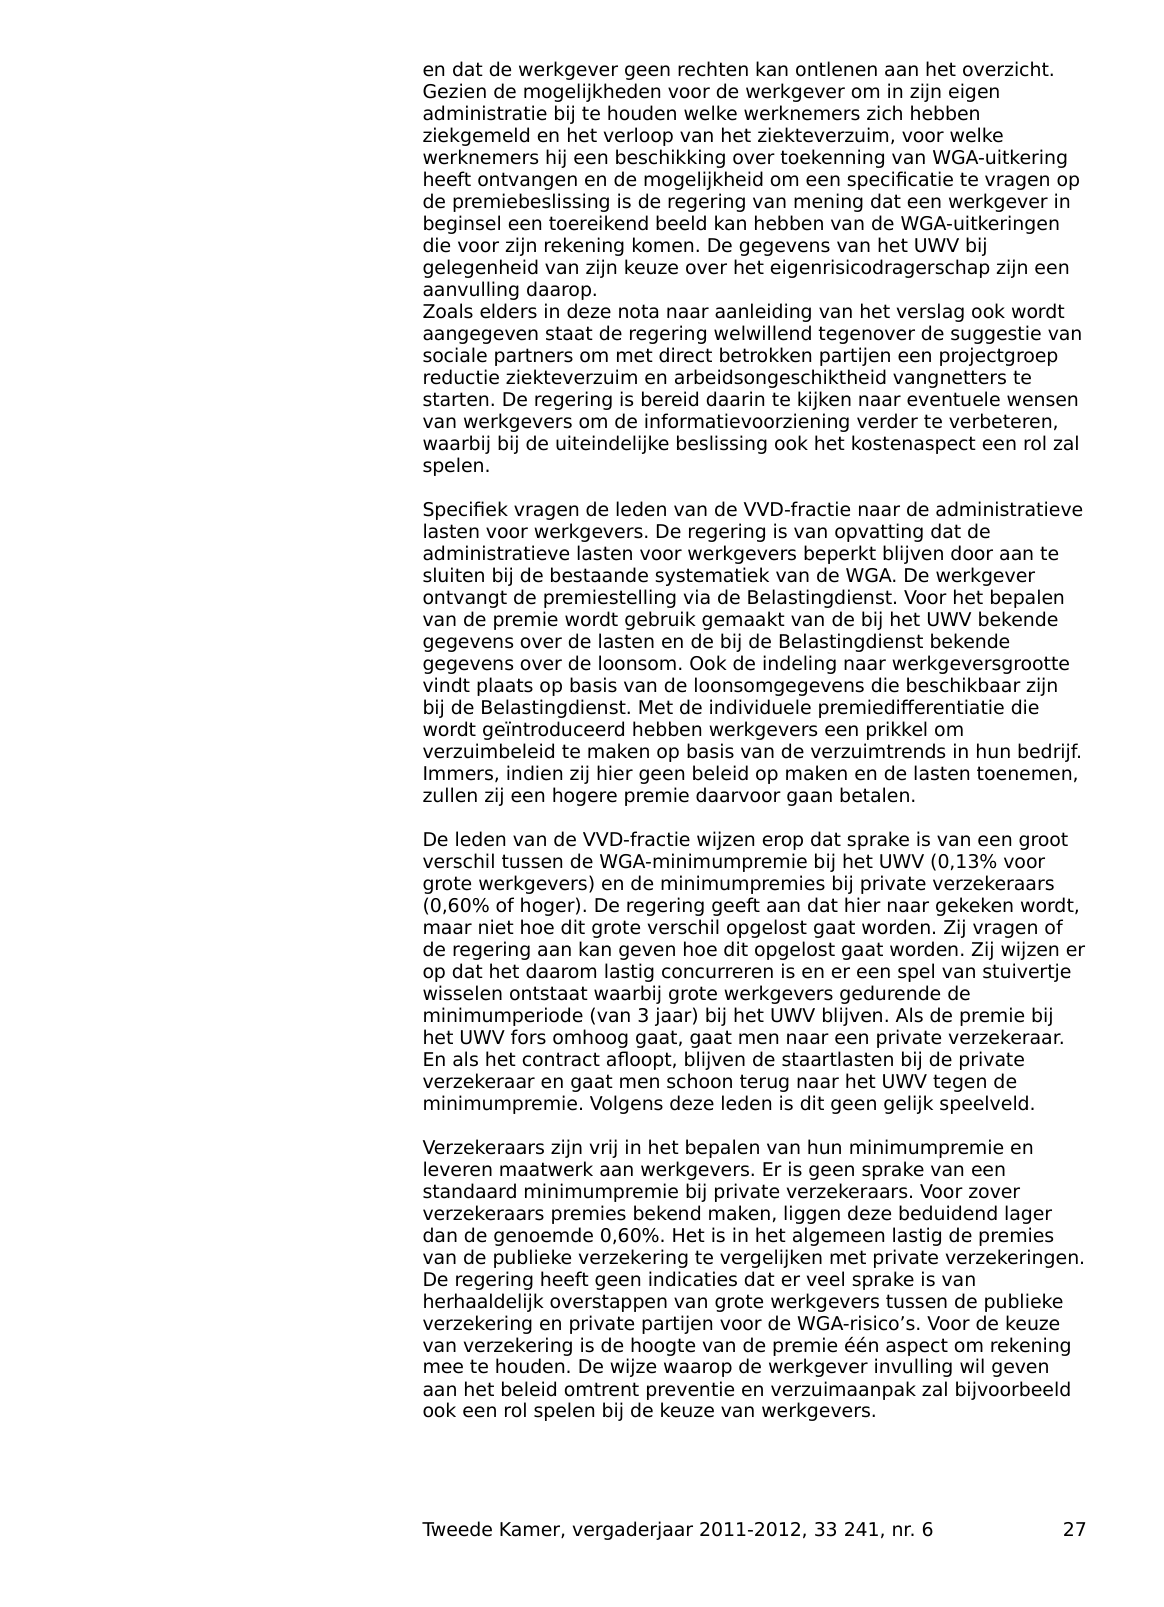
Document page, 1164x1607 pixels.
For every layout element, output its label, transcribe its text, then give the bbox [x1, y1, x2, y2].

text De leden van de VVD-fractie wijzen erop dat sprake is van een groot verschil tussen de WGA-minimumpremie bij het UWV (0,13% voor grote werkgevers) en de minimumpremies bij private verzekeraars (0,60% of hoger). De regering geeft aan dat hier naar gekeken wordt, maar niet hoe dit grote verschil opgelost gaat worden. Zij vragen of de regering aan kan geven hoe dit opgelost gaat worden. Zij wijzen er op dat het daarom lastig concurreren is en er een spel van stuivertje wisselen ontstaat waarbij grote werkgevers gedurende de minimumperiode (van 3 jaar) bij het UWV blijven. Als de premie bij het UWV fors omhoog gaat, gaat men naar een private verzekeraar. En als het contract afloopt, blijven de staartlasten bij de private verzekeraar en gaat men schoon terug naar het UWV tegen de minimumpremie. Volgens deze leden is dit geen gelijk speelveld. [422, 829, 1087, 1114]
text Specifiek vragen de leden van de VVD-fractie naar de administratieve lasten voor werkgevers. De regering is van opvatting dat de administratieve lasten voor werkgevers beperkt blijven door aan te sluiten bij de bestaande systematiek van de WGA. De werkgever ontvangt de premiestelling via de Belastingdienst. Voor het bepalen van de premie wordt gebruik gemaakt van de bij het UWV bekende gegevens over de lasten en de bij de Belastingdienst bekende gegevens over de loonsom. Ook de indeling naar werkgeversgrootte vindt plaats op basis van de loonsomgegevens die beschikbaar zijn bij de Belastingdienst. Met de individuele premiedifferentiatie die wordt geïntroduceerd hebben werkgevers een prikkel om verzuimbeleid te maken op basis van de verzuimtrends in hun bedrijf. Immers, indien zij hier geen beleid op maken en de lasten toenemen, zullen zij een hogere premie daarvoor gaan betalen. [422, 499, 1087, 807]
text en dat de werkgever geen rechten kan ontlenen aan het overzicht. Gezien de mogelijkheden voor de werkgever om in zijn eigen administratie bij te houden welke werknemers zich hebben ziekgemeld en het verloop van het ziekteverzuim, voor welke werknemers hij een beschikking over toekenning van WGA-uitkering heeft ontvangen en de mogelijkheid om een specificatie te vragen op de premiebeslissing is de regering van mening dat een werkgever in beginsel een toereikend beeld kan hebben van de WGA-uitkeringen die voor zijn rekening komen. De gegevens van het UWV bij gelegenheid van zijn keuze over het eigenrisicodragerschap zijn een aanvulling daarop. [422, 59, 1087, 301]
text Verzekeraars zijn vrij in het bepalen van hun minimumpremie en leveren maatwerk aan werkgevers. Er is geen sprake van een standaard minimumpremie bij private verzekeraars. Voor zover verzekeraars premies bekend maken, liggen deze beduidend lager dan de genoemde 0,60%. Het is in het algemeen lastig de premies van de publieke verzekering te vergelijken met private verzekeringen. De regering heeft geen indicaties dat er veel sprake is van herhaaldelijk overstappen van grote werkgevers tussen de publieke verzekering en private partijen voor de WGA-risico’s. Voor de keuze van verzekering is de hoogte van de premie één aspect om rekening mee te houden. De wijze waarop de werkgever invulling wil geven aan het beleid omtrent preventie en verzuimaanpak zal bijvoorbeeld ook een rol spelen bij de keuze van werkgevers. [422, 1137, 1087, 1422]
text Zoals elders in deze nota naar aanleiding van het verslag ook wordt aangegeven staat de regering welwillend tegenover de suggestie van sociale partners om met direct betrokken partijen een projectgroep reductie ziekteverzuim en arbeidsongeschiktheid vangnetters te starten. De regering is bereid daarin te kijken naar eventuele wensen van werkgevers om de informatievoorziening verder te verbeteren, waarbij bij de uiteindelijke beslissing ook het kostenaspect een rol zal spelen. [422, 301, 1087, 477]
